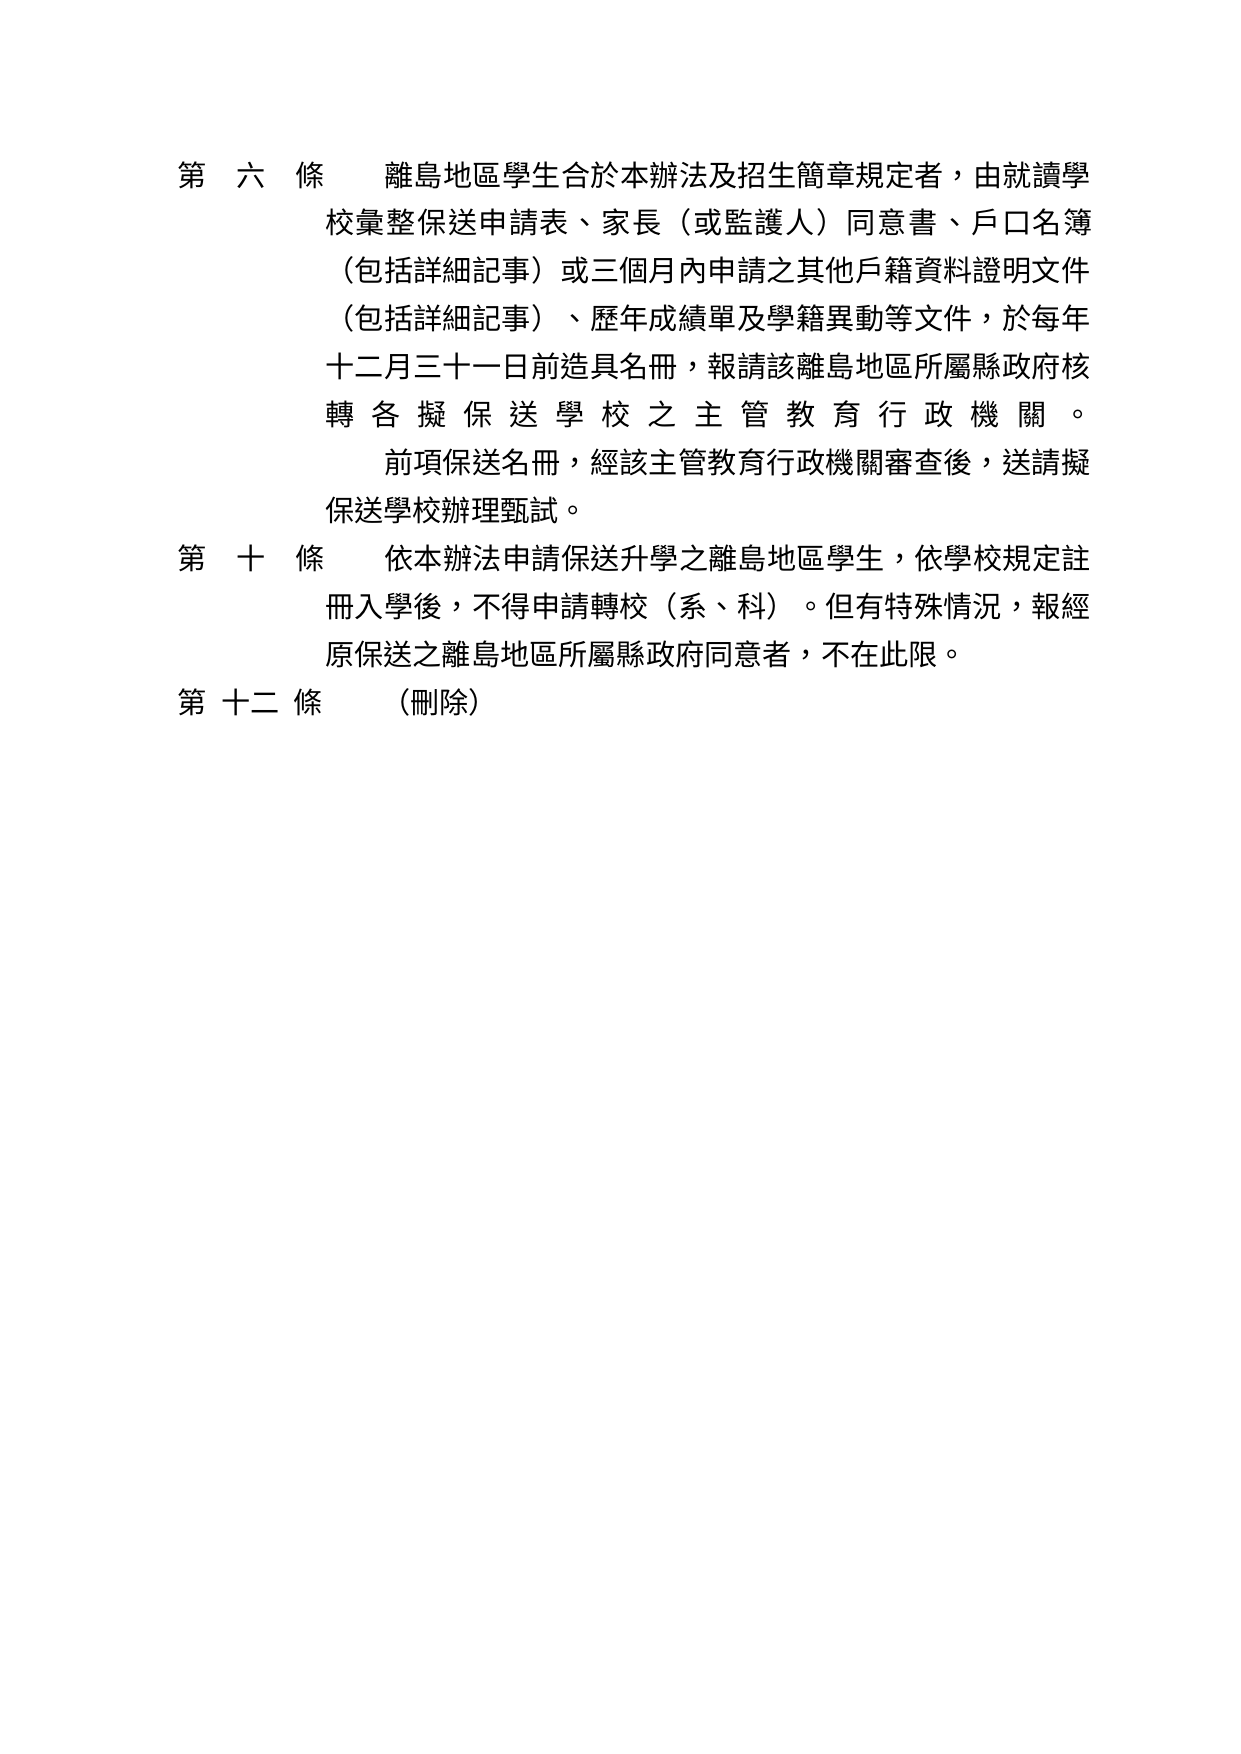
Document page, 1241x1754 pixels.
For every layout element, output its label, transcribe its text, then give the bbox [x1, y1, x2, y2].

text 第 六 條 離島地區學生合於本辦法及招生簡章規定者，由就讀學校彙整保送申請表、家長（或監護人）同意書、戶口名簿（包括詳細記事）或三個月內申請之其他戶籍資料證明文件（包括詳細記事）、歷年成績單及學籍異動等文件，於每年十二月三十一日前造具名冊，報請該離島地區所屬縣政府核轉各擬保送學校之主管教育行政機關。 前項保送名冊，經該主管教育行政機關審查後，送請擬保送學校辦理甄試。 [177, 148, 1092, 531]
text 第 十二 條 （刪除） [177, 675, 1092, 723]
text 第 十 條 依本辦法申請保送升學之離島地區學生，依學校規定註冊入學後，不得申請轉校（系、科）。但有特殊情況，報經原保送之離島地區所屬縣政府同意者，不在此限。 [177, 531, 1092, 675]
